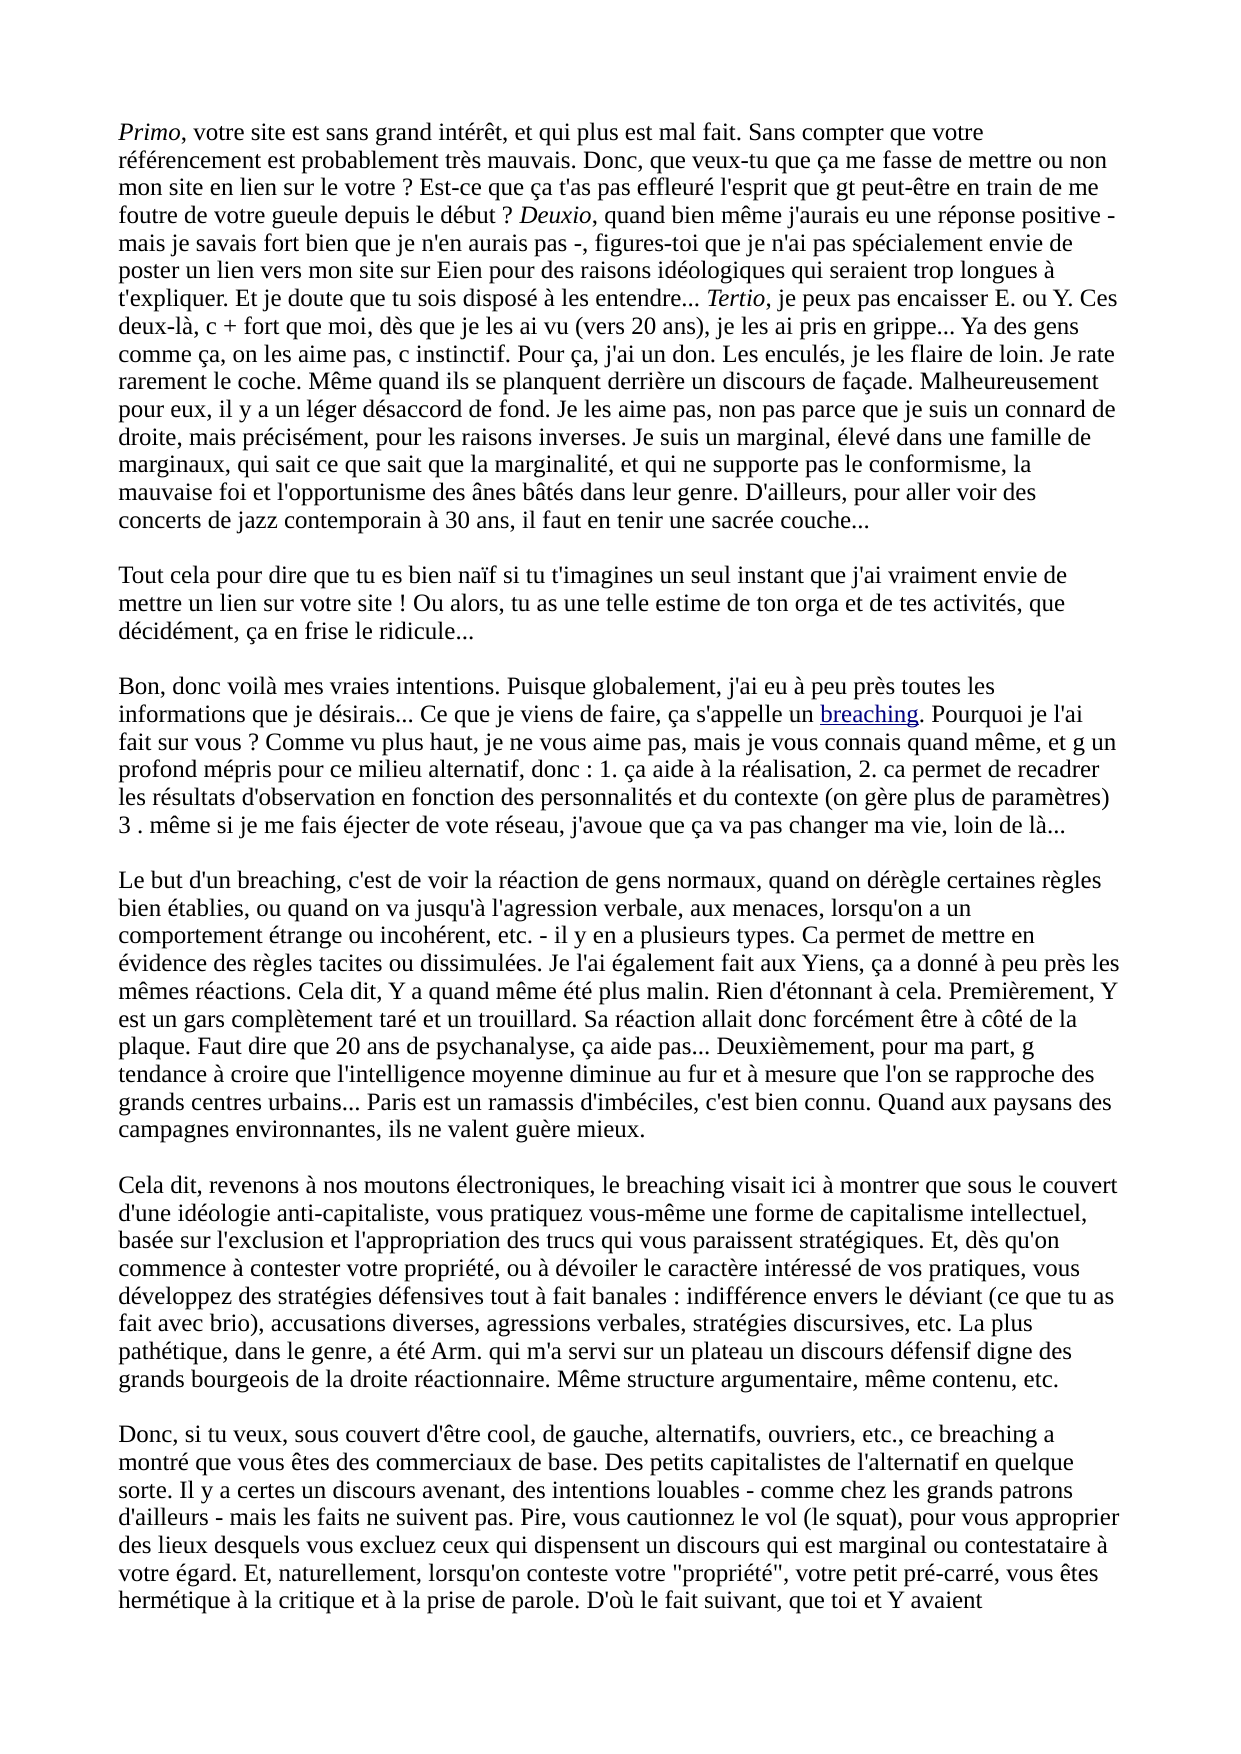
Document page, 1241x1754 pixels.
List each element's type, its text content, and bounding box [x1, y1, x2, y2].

text Primo, votre site est sans grand intérêt, et qui plus est mal fait. Sans compter que votre référencement est probablement très mauvais. Donc, que veux-tu que ça me fasse de mettre ou non mon site en lien sur le votre ? Est-ce que ça t'as pas effleuré l'esprit que gt peut-être en train de me foutre de votre gueule depuis le début ? Deuxio, quand bien même j'aurais eu une réponse positive - mais je savais fort bien que je n'en aurais pas -, figures-toi que je n'ai pas spécialement envie de poster un lien vers mon site sur Eien pour des raisons idéologiques qui seraient trop longues à t'expliquer. Et je doute que tu sois disposé à les entendre... Tertio, je peux pas encaisser E. ou Y. Ces deux-là, c + fort que moi, dès que je les ai vu (vers 20 ans), je les ai pris en grippe... Ya des gens comme ça, on les aime pas, c instinctif. Pour ça, j'ai un don. Les enculés, je les flaire de loin. Je rate rarement le coche. Même quand ils se planquent derrière un discours de façade. Malheureusement pour eux, il y a un léger désaccord de fond. Je les aime pas, non pas parce que je suis un connard de droite, mais précisément, pour les raisons inverses. Je suis un marginal, élevé dans une famille de marginaux, qui sait ce que sait que la marginalité, et qui ne supporte pas le conformisme, la mauvaise foi et l'opportunisme des ânes bâtés dans leur genre. D'ailleurs, pour aller voir des concerts de jazz contemporain à 30 ans, il faut en tenir une sacrée couche... Tout cela pour dire que tu es bien naïf si tu t'imagines un seul instant que j'ai vraiment envie de mettre un lien sur votre site ! Ou alors, tu as une telle estime de ton orga et de tes activités, que décidément, ça en frise le ridicule... Bon, donc voilà mes vraies intentions. Puisque globalement, j'ai eu à peu près toutes les informations que je désirais... Ce que je viens de faire, ça s'appelle un breaching. Pourquoi je l'ai fait sur vous ? Comme vu plus haut, je ne vous aime pas, mais je vous connais quand même, et g un profond mépris pour ce milieu alternatif, donc : 1. ça aide à la réalisation, 2. ca permet de recadrer les résultats d'observation en fonction des personnalités et du contexte (on gère plus de paramètres) 3 . même si je me fais éjecter de vote réseau, j'avoue que ça va pas changer ma vie, loin de là... Le but d'un breaching, c'est de voir la réaction de gens normaux, quand on dérègle certaines règles bien établies, ou quand on va jusqu'à l'agression verbale, aux menaces, lorsqu'on a un comportement étrange ou incohérent, etc. - il y en a plusieurs types. Ca permet de mettre en évidence des règles tacites ou dissimulées. Je l'ai également fait aux Yiens, ça a donné à peu près les mêmes réactions. Cela dit, Y a quand même été plus malin. Rien d'étonnant à cela. Premièrement, Y est un gars complètement taré et un trouillard. Sa réaction allait donc forcément être à côté de la plaque. Faut dire que 20 ans de psychanalyse, ça aide pas... Deuxièmement, pour ma part, g tendance à croire que l'intelligence moyenne diminue au fur et à mesure que l'on se rapproche des grands centres urbains... Paris est un ramassis d'imbéciles, c'est bien connu. Quand aux paysans des campagnes environnantes, ils ne valent guère mieux. Cela dit, revenons à nos moutons électroniques, le breaching visait ici à montrer que sous le couvert d'une idéologie anti-capitaliste, vous pratiquez vous-même une forme de capitalisme intellectuel, basée sur l'exclusion et l'appropriation des trucs qui vous paraissent stratégiques. Et, dès qu'on commence à contester votre propriété, ou à dévoiler le caractère intéressé de vos pratiques, vous développez des stratégies défensives tout à fait banales : indifférence envers le déviant (ce que tu as fait avec brio), accusations diverses, agressions verbales, stratégies discursives, etc. La plus pathétique, dans le genre, a été Arm. qui m'a servi sur un plateau un discours défensif digne des grands bourgeois de la droite réactionnaire. Même structure argumentaire, même contenu, etc. Donc, si tu veux, sous couvert d'être cool, de gauche, alternatifs, ouvriers, etc., ce breaching a montré que vous êtes des commerciaux de base. Des petits capitalistes de l'alternatif en quelque sorte. Il y a certes un discours avenant, des intentions louables - comme chez les grands patrons d'ailleurs - mais les faits ne suivent pas. Pire, vous cautionnez le vol (le squat), pour vous approprier des lieux desquels vous excluez ceux qui dispensent un discours qui est marginal ou contestataire à votre égard. Et, naturellement, lorsqu'on conteste votre "propriété", votre petit pré-carré, vous êtes hermétique à la critique et à la prise de parole. D'où le fait suivant, que toi et Y avaient [118, 118, 1122, 1614]
